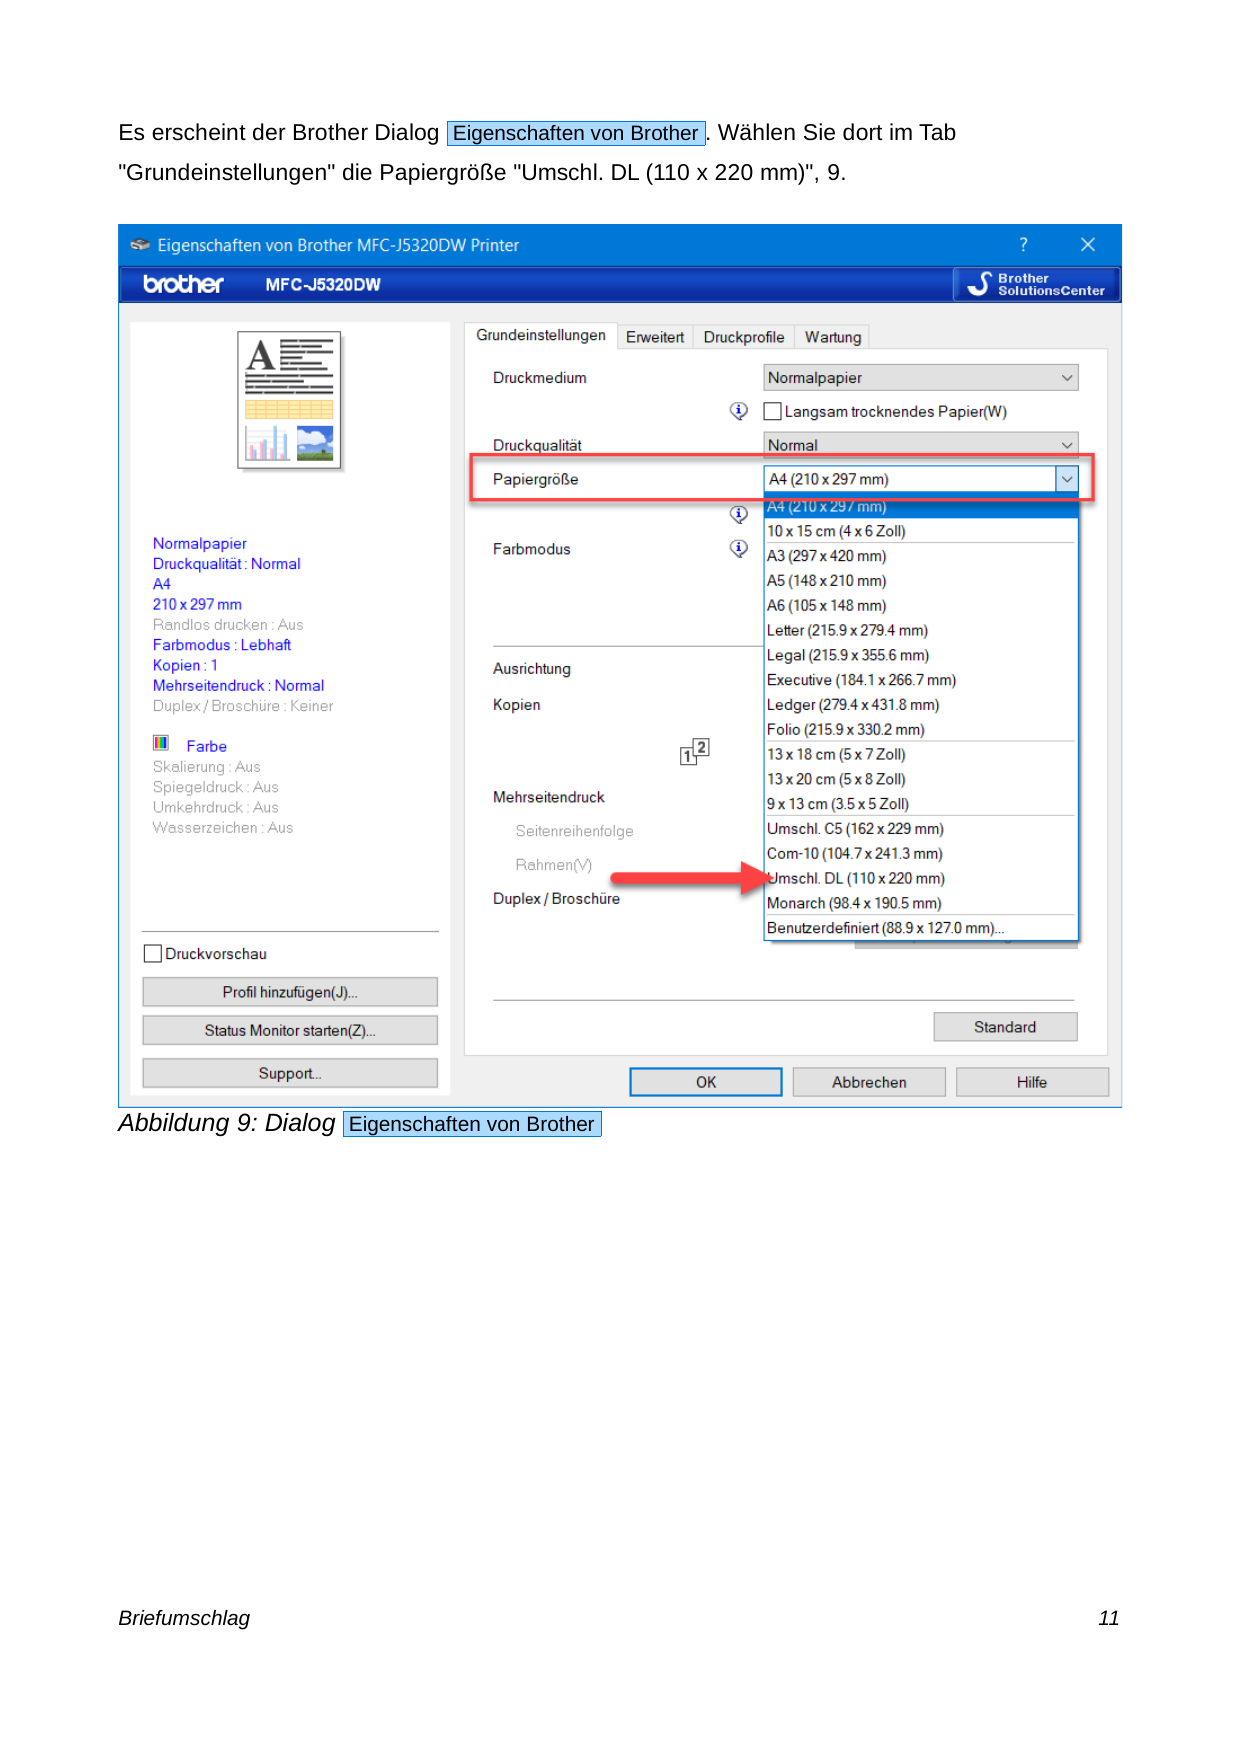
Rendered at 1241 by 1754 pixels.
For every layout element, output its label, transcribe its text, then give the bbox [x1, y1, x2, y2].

picture [118, 224, 1123, 1108]
text Abbildung 9: Dialog Eigenschaften von Brother [118, 1108, 1122, 1137]
text Es erscheint der Brother Dialog Eigenschaften von Brother. Wählen Sie dort im Tab "Grundeinstellungen" die Papiergröße "Umschl. DL (110 x 220 mm)", Abbildung 9. [118, 118, 1122, 186]
